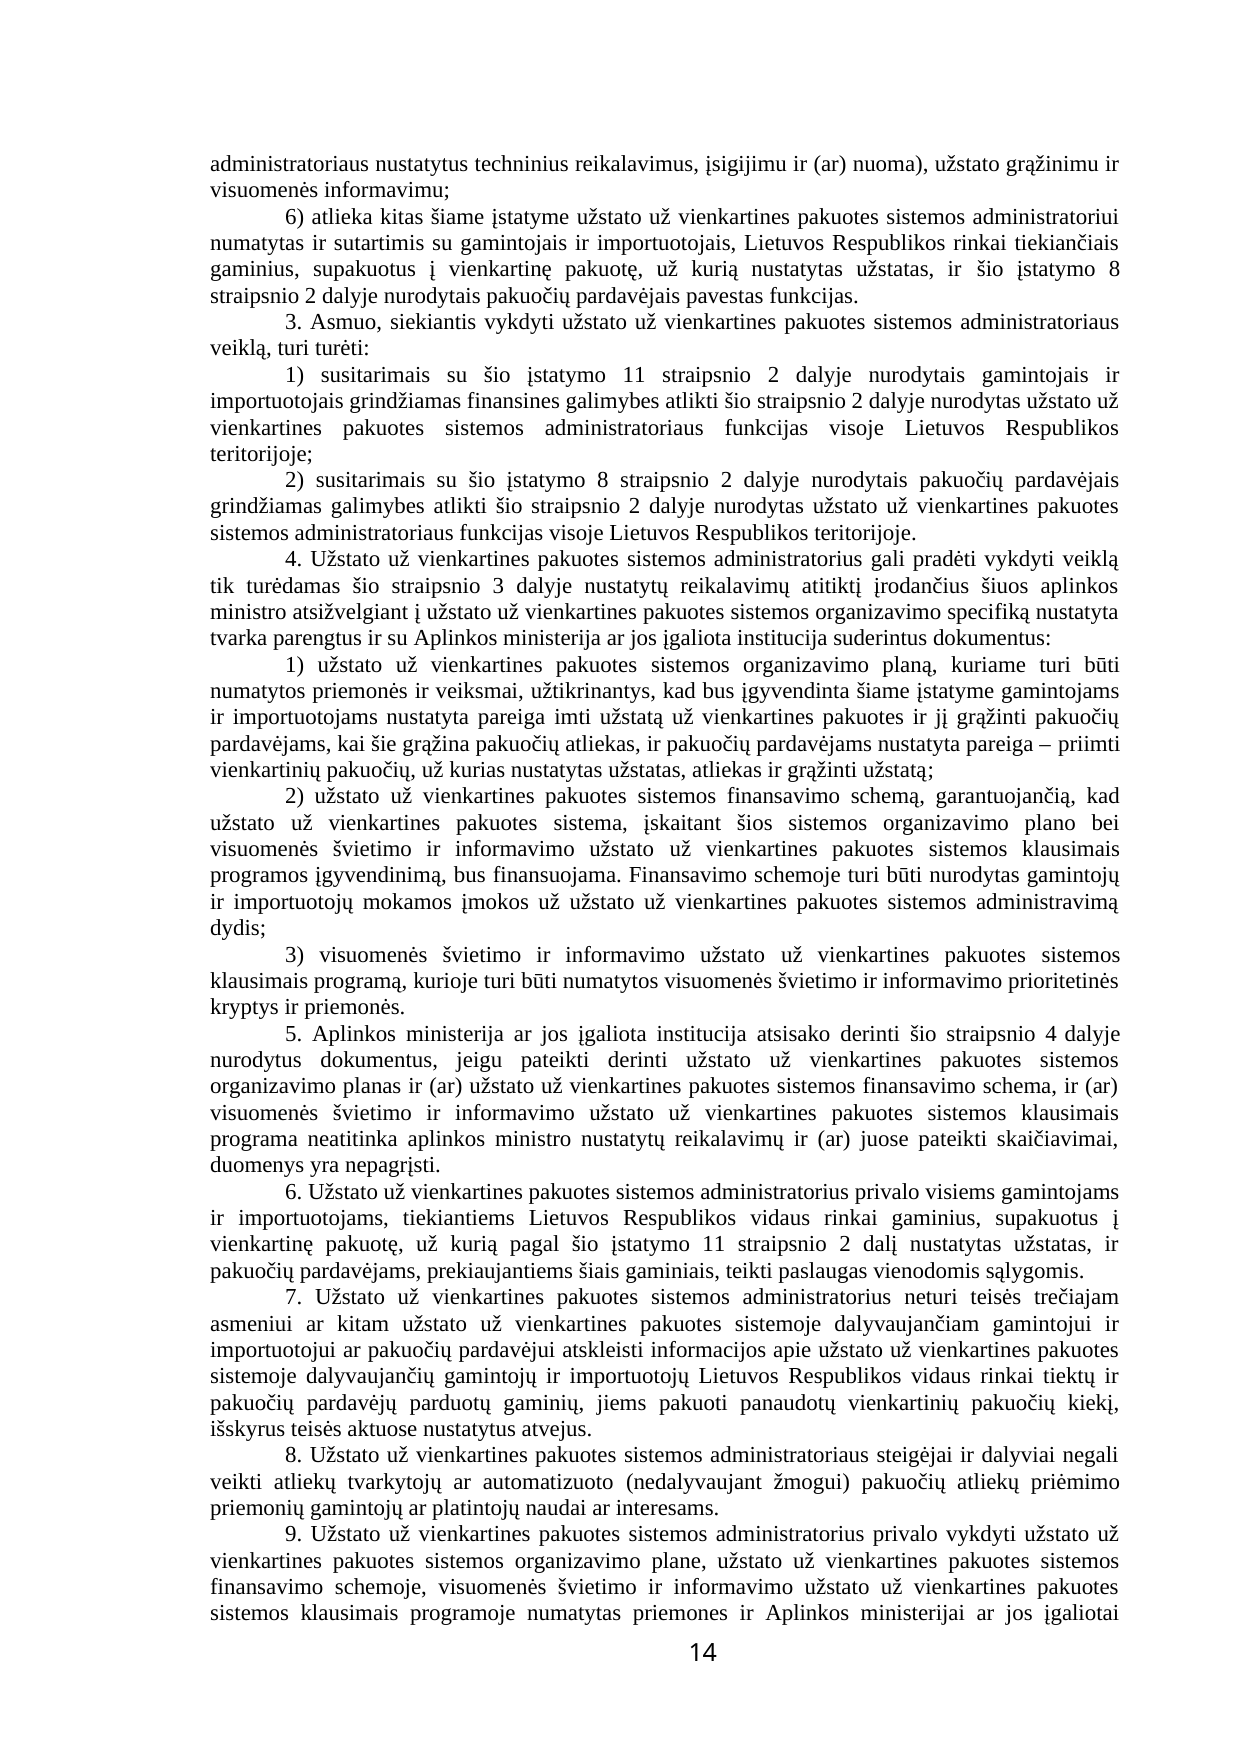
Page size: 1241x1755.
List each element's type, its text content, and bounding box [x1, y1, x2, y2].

text 6. Užstato už vienkartines pakuotes sistemos administratorius privalo visiems gamintojams ir importuotojams, tiekiantiems Lietuvos Respublikos vidaus rinkai gaminius, supakuotus į vienkartinę pakuotę, už kurią pagal šio įstatymo 11 straipsnio 2 dalį nustatytas užstatas, ir pakuočių pardavėjams, prekiaujantiems šiais gaminiais, teikti paslaugas vienodomis sąlygomis. [210, 1178, 1120, 1283]
text 2) susitarimais su šio įstatymo 8 straipsnio 2 dalyje nurodytais pakuočių pardavėjais grindžiamas galimybes atlikti šio straipsnio 2 dalyje nurodytas užstato už vienkartines pakuotes sistemos administratoriaus funkcijas visoje Lietuvos Respublikos teritorijoje. [210, 466, 1120, 545]
text 2) užstato už vienkartines pakuotes sistemos finansavimo schemą, garantuojančią, kad užstato už vienkartines pakuotes sistema, įskaitant šios sistemos organizavimo plano bei visuomenės švietimo ir informavimo užstato už vienkartines pakuotes sistemos klausimais programos įgyvendinimą, bus finansuojama. Finansavimo schemoje turi būti nurodytas gamintojų ir importuotojų mokamos įmokos už užstato už vienkartines pakuotes sistemos administravimą dydis; [210, 782, 1120, 941]
text 4. Užstato už vienkartines pakuotes sistemos administratorius gali pradėti vykdyti veiklą tik turėdamas šio straipsnio 3 dalyje nustatytų reikalavimų atitiktį įrodančius šiuos aplinkos ministro atsižvelgiant į užstato už vienkartines pakuotes sistemos organizavimo specifiką nustatyta tvarka parengtus ir su Aplinkos ministerija ar jos įgaliota institucija suderintus dokumentus: [210, 545, 1120, 651]
text 1) susitarimais su šio įstatymo 11 straipsnio 2 dalyje nurodytais gamintojais ir importuotojais grindžiamas finansines galimybes atlikti šio straipsnio 2 dalyje nurodytas užstato už vienkartines pakuotes sistemos administratoriaus funkcijas visoje Lietuvos Respublikos teritorijoje; [210, 361, 1120, 466]
text 3. Asmuo, siekiantis vykdyti užstato už vienkartines pakuotes sistemos administratoriaus veiklą, turi turėti: [210, 308, 1120, 361]
text 1) užstato už vienkartines pakuotes sistemos organizavimo planą, kuriame turi būti numatytos priemonės ir veiksmai, užtikrinantys, kad bus įgyvendinta šiame įstatyme gamintojams ir importuotojams nustatyta pareiga imti užstatą už vienkartines pakuotes ir jį grąžinti pakuočių pardavėjams, kai šie grąžina pakuočių atliekas, ir pakuočių pardavėjams nustatyta pareiga – priimti vienkartinių pakuočių, už kurias nustatytas užstatas, atliekas ir grąžinti užstatą; [210, 651, 1120, 782]
text 7. Užstato už vienkartines pakuotes sistemos administratorius neturi teisės trečiajam asmeniui ar kitam užstato už vienkartines pakuotes sistemoje dalyvaujančiam gamintojui ir importuotojui ar pakuočių pardavėjui atskleisti informacijos apie užstato už vienkartines pakuotes sistemoje dalyvaujančių gamintojų ir importuotojų Lietuvos Respublikos vidaus rinkai tiektų ir pakuočių pardavėjų parduotų gaminių, jiems pakuoti panaudotų vienkartinių pakuočių kiekį, išskyrus teisės aktuose nustatytus atvejus. [210, 1283, 1120, 1441]
text 8. Užstato už vienkartines pakuotes sistemos administratoriaus steigėjai ir dalyviai negali veikti atliekų tvarkytojų ar automatizuoto (nedalyvaujant žmogui) pakuočių atliekų priėmimo priemonių gamintojų ar platintojų naudai ar interesams. [210, 1441, 1120, 1520]
text 6) atlieka kitas šiame įstatyme užstato už vienkartines pakuotes sistemos administratoriui numatytas ir sutartimis su gamintojais ir importuotojais, Lietuvos Respublikos rinkai tiekiančiais gaminius, supakuotus į vienkartinę pakuotę, už kurią nustatytas užstatas, ir šio įstatymo 8 straipsnio 2 dalyje nurodytais pakuočių pardavėjais pavestas funkcijas. [210, 203, 1120, 308]
text 9. Užstato už vienkartines pakuotes sistemos administratorius privalo vykdyti užstato už vienkartines pakuotes sistemos organizavimo plane, užstato už vienkartines pakuotes sistemos finansavimo schemoje, visuomenės švietimo ir informavimo užstato už vienkartines pakuotes sistemos klausimais programoje numatytas priemones ir Aplinkos ministerijai ar jos įgaliotai [210, 1520, 1120, 1626]
text 5. Aplinkos ministerija ar jos įgaliota institucija atsisako derinti šio straipsnio 4 dalyje nurodytus dokumentus, jeigu pateikti derinti užstato už vienkartines pakuotes sistemos organizavimo planas ir (ar) užstato už vienkartines pakuotes sistemos finansavimo schema, ir (ar) visuomenės švietimo ir informavimo užstato už vienkartines pakuotes sistemos klausimais programa neatitinka aplinkos ministro nustatytų reikalavimų ir (ar) juose pateikti skaičiavimai, duomenys yra nepagrįsti. [210, 1020, 1120, 1178]
text 3) visuomenės švietimo ir informavimo užstato už vienkartines pakuotes sistemos klausimais programą, kurioje turi būti numatytos visuomenės švietimo ir informavimo prioritetinės kryptys ir priemonės. [210, 941, 1120, 1020]
text administratoriaus nustatytus techninius reikalavimus, įsigijimu ir (ar) nuoma), užstato grąžinimu ir visuomenės informavimu; [210, 150, 1120, 203]
